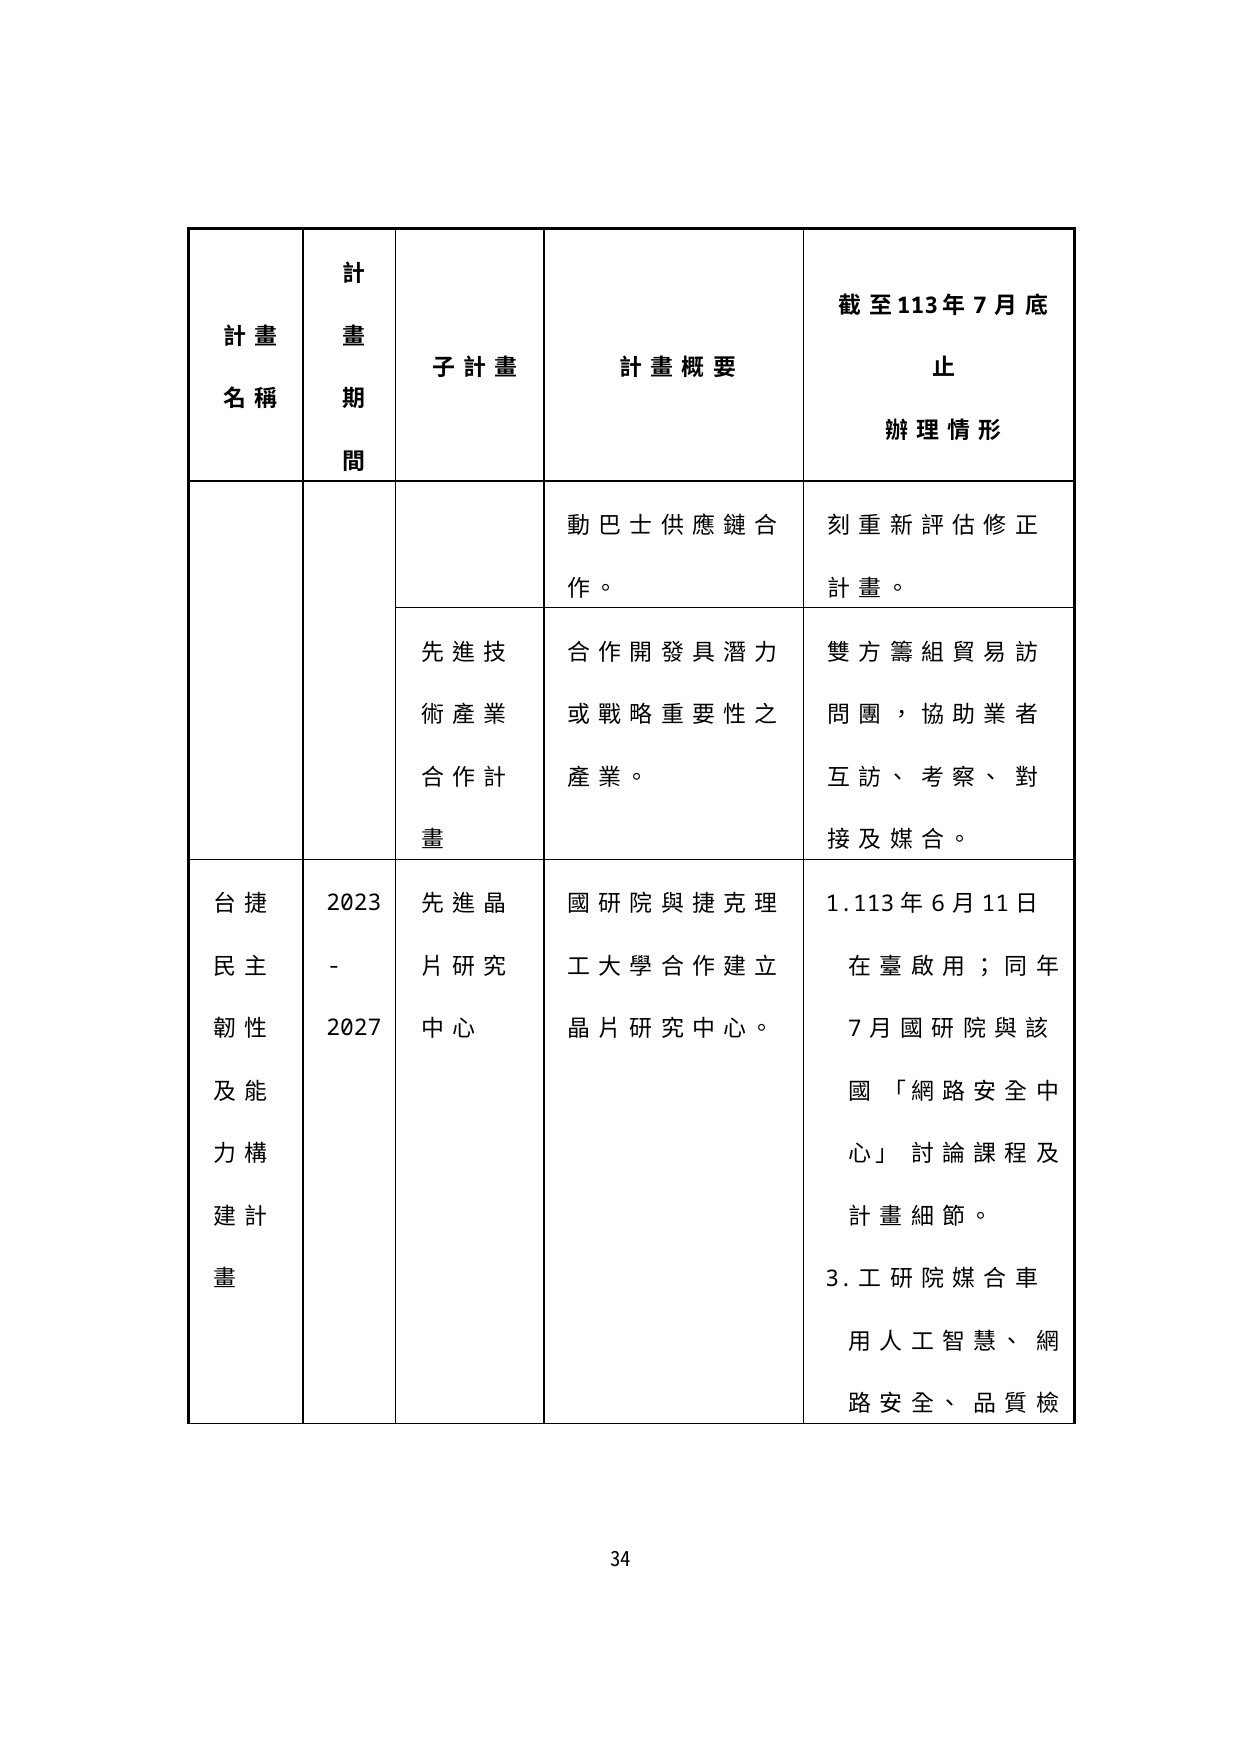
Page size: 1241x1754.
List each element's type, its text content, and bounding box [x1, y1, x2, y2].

table_header 計畫概要 [545, 230, 803, 480]
table_cell 1.113年6月11日在臺啟用；同年7月國研院與該國「網路安全中心」討論課程及計畫細節。 3.工研院媒合車用人工智慧、網路安全、品質檢 [804, 860, 1073, 1422]
table_header 截至113年7月底止 辦理情形 [804, 230, 1073, 480]
table_header 計畫名稱 [190, 230, 302, 480]
table_cell 國研院與捷克理工大學合作建立晶片研究中心。 [545, 860, 803, 1422]
table_cell 先進技術產業合作計畫 [396, 608, 543, 858]
table_cell 雙方籌組貿易訪問團，協助業者互訪、考察、對接及媒合。 [804, 608, 1073, 858]
table_cell 台捷民主韌性及能力構建計畫 [190, 860, 302, 1422]
table_cell 先進晶片研究中心 [396, 860, 543, 1422]
table_cell 刻重新評估修正計畫。 [804, 482, 1073, 607]
table_header 計畫 期間 [304, 230, 395, 480]
table_cell [190, 482, 302, 858]
table_cell 2023- 2027 [304, 860, 395, 1422]
table_cell 動巴士供應鏈合作。 [545, 482, 803, 607]
table_header 子計畫 [396, 230, 543, 480]
table_cell 合作開發具潛力或戰略重要性之產業。 [545, 608, 803, 858]
table_cell [304, 482, 395, 858]
table_cell [396, 482, 543, 607]
